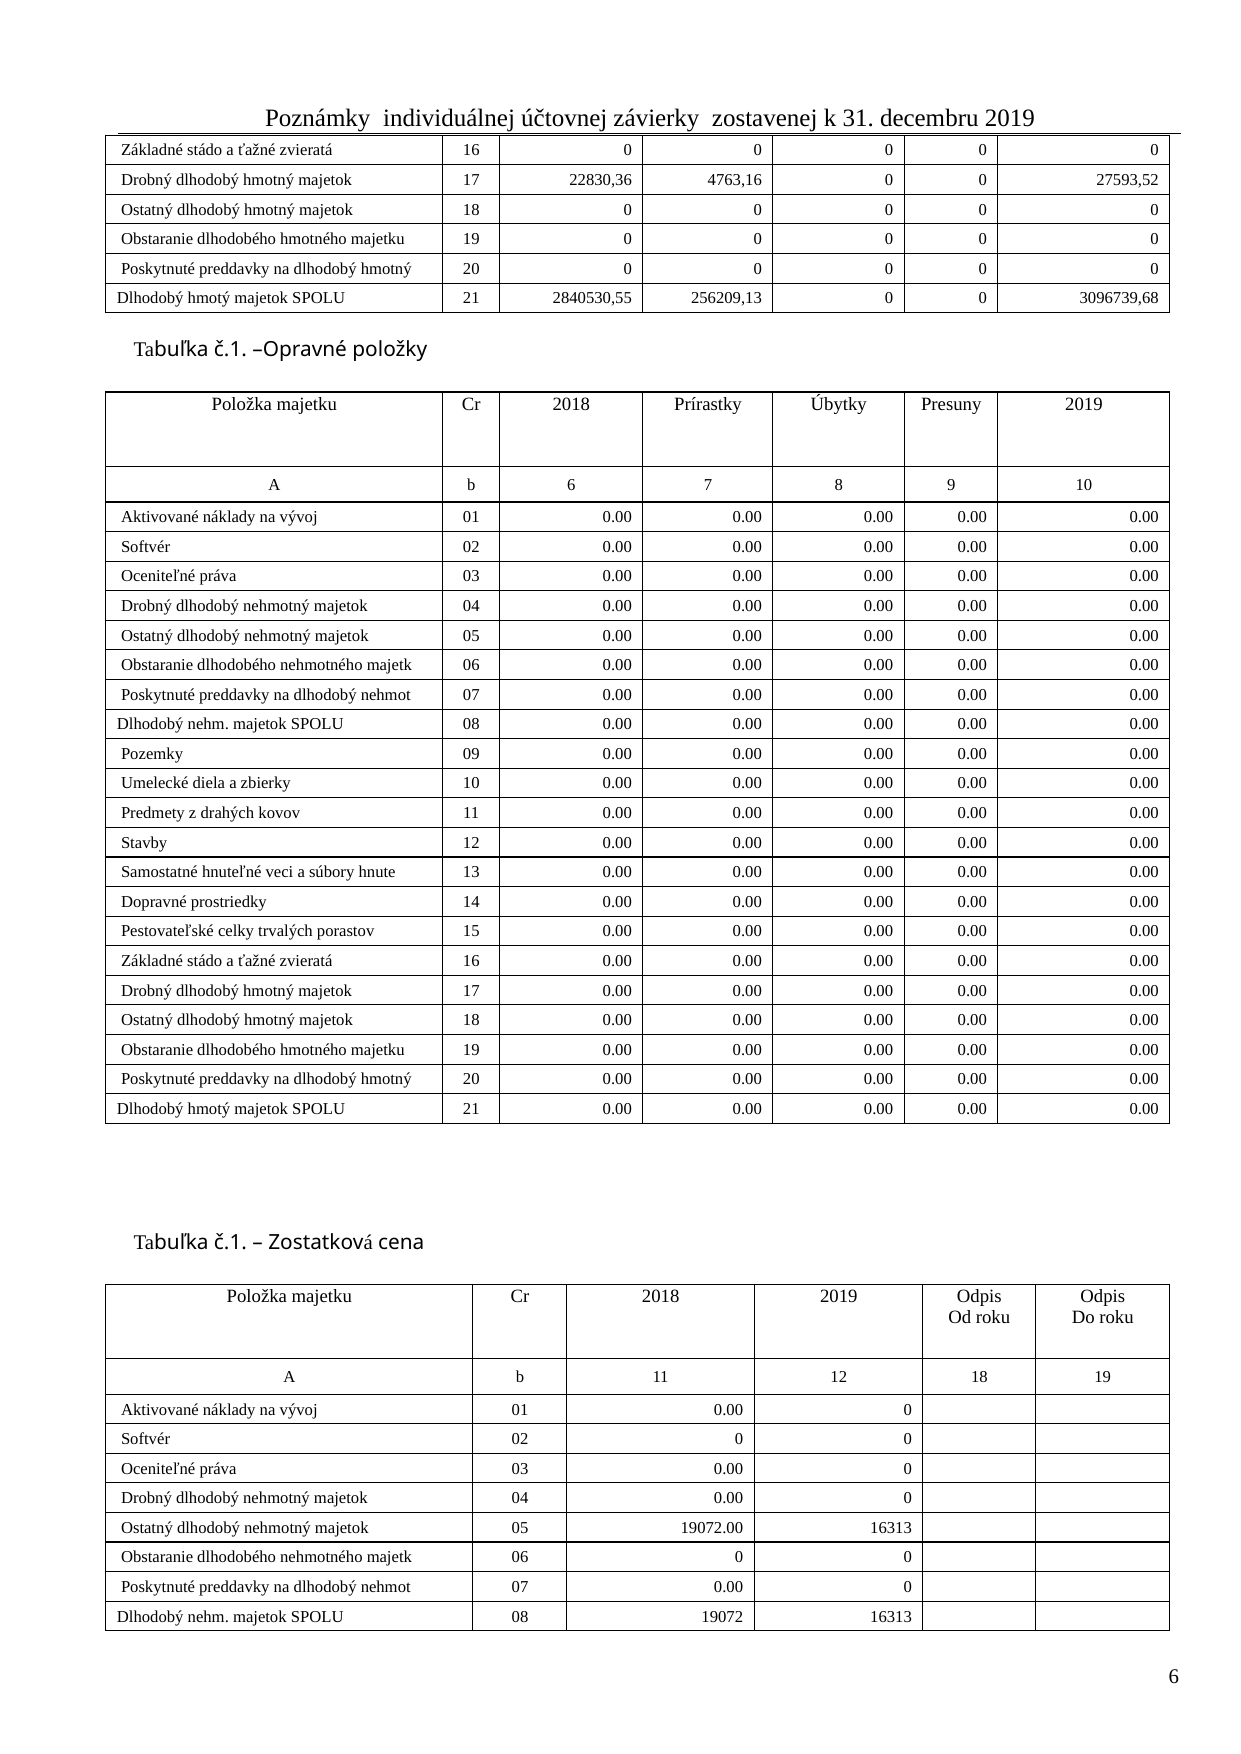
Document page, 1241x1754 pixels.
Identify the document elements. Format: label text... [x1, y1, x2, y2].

table_cell [923, 1454, 1035, 1482]
table_cell 05 [443, 621, 499, 649]
table_cell Oceniteľné práva [106, 1454, 472, 1482]
table_cell Ostatný dlhodobý nehmotný majetok [106, 1513, 472, 1541]
table_cell [1036, 1602, 1169, 1630]
table_cell Oceniteľné práva [106, 562, 442, 590]
table_cell [923, 1513, 1035, 1541]
table_cell Drobný dlhodobý nehmotný majetok [106, 591, 442, 620]
table_cell Dlhodobý hmotý majetok SPOLU [106, 284, 442, 312]
table_header 2019 [998, 393, 1169, 466]
table_cell 19 [443, 1035, 499, 1063]
table_cell 0.00 [500, 1035, 642, 1063]
table_cell 04 [473, 1483, 566, 1512]
table_cell 0 [773, 284, 904, 312]
table_cell 0 [905, 165, 997, 194]
table_cell 10 [443, 769, 499, 797]
table_cell 0.00 [773, 1005, 904, 1034]
table_cell [1036, 1424, 1169, 1453]
table_cell 02 [443, 532, 499, 561]
table_cell 0 [905, 136, 997, 164]
table_cell 0.00 [500, 1005, 642, 1034]
table_cell 0.00 [905, 710, 997, 738]
table_cell 2840530,55 [500, 284, 642, 312]
table_cell 0.00 [643, 1065, 772, 1093]
table_cell 08 [443, 710, 499, 738]
table_cell 0 [567, 1424, 754, 1453]
table_header Odpis Od roku [923, 1285, 1035, 1358]
table_cell 0 [755, 1572, 922, 1601]
table_cell 0 [567, 1543, 754, 1571]
table_cell Dlhodobý hmotý majetok SPOLU [106, 1094, 442, 1123]
table_cell 20 [443, 254, 499, 282]
table_cell Poskytnuté preddavky na dlhodobý nehmot [106, 680, 442, 708]
table_cell [1036, 1513, 1169, 1541]
table_cell 0.00 [998, 680, 1169, 708]
table_cell 0.00 [773, 532, 904, 561]
table_cell 0 [773, 224, 904, 253]
table_cell 0.00 [998, 917, 1169, 945]
table_cell 0.00 [773, 858, 904, 886]
table_cell 0.00 [500, 828, 642, 856]
table_cell Dlhodobý nehm. majetok SPOLU [106, 710, 442, 738]
table_cell 0.00 [643, 887, 772, 916]
table_cell 0.00 [643, 1005, 772, 1034]
table_cell 0.00 [905, 976, 997, 1004]
table_cell 0.00 [773, 710, 904, 738]
table_cell 0.00 [773, 946, 904, 975]
table_cell 0.00 [643, 976, 772, 1004]
table_cell 19072 [567, 1602, 754, 1630]
table_cell 01 [443, 503, 499, 531]
table_cell 0.00 [773, 739, 904, 768]
table_cell 4763,16 [643, 165, 772, 194]
table_cell 0.00 [567, 1454, 754, 1482]
table_header 2019 [755, 1285, 922, 1358]
table_cell 09 [443, 739, 499, 768]
table_cell 256209,13 [643, 284, 772, 312]
table_cell 0.00 [998, 591, 1169, 620]
table_cell 19072.00 [567, 1513, 754, 1541]
table_cell 0.00 [643, 917, 772, 945]
table_cell 0 [643, 224, 772, 253]
table_cell 0 [500, 136, 642, 164]
table_cell Aktivované náklady na vývoj [106, 1395, 472, 1423]
table_header Cr [443, 393, 499, 466]
table_cell 0 [773, 195, 904, 223]
table_cell 0.00 [998, 1094, 1169, 1123]
table_header 2018 [567, 1285, 754, 1358]
table_cell [923, 1572, 1035, 1601]
table_cell 0.00 [998, 503, 1169, 531]
table_cell 0.00 [500, 680, 642, 708]
table_cell [923, 1395, 1035, 1423]
table_cell 0.00 [905, 739, 997, 768]
table_cell 0.00 [500, 976, 642, 1004]
table_cell 0.00 [905, 1094, 997, 1123]
table_cell 0.00 [773, 650, 904, 679]
table_cell Obstaranie dlhodobého hmotného majetku [106, 224, 442, 253]
table_cell 21 [443, 1094, 499, 1123]
table_cell [923, 1483, 1035, 1512]
table_cell 15 [443, 917, 499, 945]
table_cell 0.00 [905, 1065, 997, 1093]
table_cell A [106, 1359, 472, 1393]
table_cell 0 [755, 1483, 922, 1512]
table_cell 16313 [755, 1513, 922, 1541]
table_cell 0.00 [643, 739, 772, 768]
table_cell 0.00 [643, 828, 772, 856]
table_cell 0 [755, 1395, 922, 1423]
table_cell Obstaranie dlhodobého nehmotného majetk [106, 1543, 472, 1571]
table_cell 0.00 [998, 976, 1169, 1004]
table_cell 07 [473, 1572, 566, 1601]
table_cell 16 [443, 136, 499, 164]
table_cell Softvér [106, 532, 442, 561]
table_cell 0 [773, 165, 904, 194]
table_cell 16 [443, 946, 499, 975]
table_cell 22830,36 [500, 165, 642, 194]
table_cell 0 [643, 195, 772, 223]
table_cell 0.00 [773, 1065, 904, 1093]
table_cell 0.00 [773, 887, 904, 916]
table_cell 0.00 [773, 503, 904, 531]
table_cell [923, 1602, 1035, 1630]
text Tabuľka č.1. – Zostatková cena [118, 1227, 1181, 1255]
table_cell 0.00 [643, 503, 772, 531]
table_cell 0 [773, 254, 904, 282]
table_cell 0.00 [998, 769, 1169, 797]
table_header Položka majetku [106, 1285, 472, 1358]
text Tabuľka č.1. –Opravné položky [118, 334, 1181, 363]
table_cell 0.00 [773, 591, 904, 620]
table_cell 05 [473, 1513, 566, 1541]
table_cell 0.00 [998, 1005, 1169, 1034]
table_cell 0.00 [998, 532, 1169, 561]
table_cell 03 [443, 562, 499, 590]
table_cell 0.00 [998, 887, 1169, 916]
table_cell 0.00 [998, 828, 1169, 856]
table_cell 0.00 [905, 680, 997, 708]
table_cell 0.00 [643, 621, 772, 649]
table_cell 0 [643, 254, 772, 282]
table_cell 0.00 [643, 591, 772, 620]
table_cell 0.00 [998, 710, 1169, 738]
table_cell 0.00 [500, 739, 642, 768]
table_cell Umelecké diela a zbierky [106, 769, 442, 797]
table_header Cr [473, 1285, 566, 1358]
table_cell 12 [755, 1359, 922, 1393]
table_cell [1036, 1454, 1169, 1482]
table_cell 0.00 [998, 946, 1169, 975]
table_cell 8 [773, 467, 904, 501]
table_cell 0.00 [643, 1035, 772, 1063]
table_cell 9 [905, 467, 997, 501]
table_cell 06 [473, 1543, 566, 1571]
table_cell 0.00 [643, 1094, 772, 1123]
table_cell 0.00 [998, 1035, 1169, 1063]
table_cell 0.00 [905, 650, 997, 679]
table_cell 0.00 [567, 1483, 754, 1512]
table_cell 27593,52 [998, 165, 1169, 194]
table_cell 0.00 [905, 887, 997, 916]
table_cell 0.00 [643, 680, 772, 708]
table_cell [923, 1543, 1035, 1571]
table_header Odpis Do roku [1036, 1285, 1169, 1358]
table_header Položka majetku [106, 393, 442, 466]
table_cell Ostatný dlhodobý nehmotný majetok [106, 621, 442, 649]
table_cell 0.00 [643, 798, 772, 827]
table_cell 0.00 [998, 650, 1169, 679]
table_cell 0.00 [643, 650, 772, 679]
table_cell 0.00 [500, 532, 642, 561]
table_cell Drobný dlhodobý hmotný majetok [106, 165, 442, 194]
table_cell Obstaranie dlhodobého hmotného majetku [106, 1035, 442, 1063]
table_cell 02 [473, 1424, 566, 1453]
table_cell 3096739,68 [998, 284, 1169, 312]
table_cell 14 [443, 887, 499, 916]
table_cell 0.00 [773, 917, 904, 945]
table_cell [1036, 1572, 1169, 1601]
table_cell 11 [443, 798, 499, 827]
table_cell 0 [755, 1543, 922, 1571]
table_cell 0.00 [998, 621, 1169, 649]
table_cell 19 [1036, 1359, 1169, 1393]
table_cell 6 [500, 467, 642, 501]
table_cell 0 [773, 136, 904, 164]
table_cell 0.00 [567, 1572, 754, 1601]
table_cell 0.00 [905, 1005, 997, 1034]
table_cell 01 [473, 1395, 566, 1423]
table_cell 0 [500, 195, 642, 223]
table_cell [1036, 1483, 1169, 1512]
table_cell Dlhodobý nehm. majetok SPOLU [106, 1602, 472, 1630]
table_cell 0.00 [905, 917, 997, 945]
table_cell 0.00 [643, 858, 772, 886]
table_cell 0.00 [500, 650, 642, 679]
table_cell 19 [443, 224, 499, 253]
table_cell Drobný dlhodobý hmotný majetok [106, 976, 442, 1004]
table_cell 0.00 [643, 946, 772, 975]
table_cell Ostatný dlhodobý hmotný majetok [106, 1005, 442, 1034]
table_cell 0.00 [500, 503, 642, 531]
table_cell 0.00 [643, 710, 772, 738]
table_cell 0.00 [500, 769, 642, 797]
table_cell 0 [905, 254, 997, 282]
table_cell 16313 [755, 1602, 922, 1630]
table_cell 0 [500, 224, 642, 253]
table_cell 17 [443, 165, 499, 194]
table_cell Drobný dlhodobý nehmotný majetok [106, 1483, 472, 1512]
table_cell 0.00 [500, 798, 642, 827]
table_cell 08 [473, 1602, 566, 1630]
table_cell 0 [905, 195, 997, 223]
table_cell 0.00 [500, 1065, 642, 1093]
table_cell 0.00 [773, 828, 904, 856]
table_cell 7 [643, 467, 772, 501]
table_cell 0 [643, 136, 772, 164]
table_header Úbytky [773, 393, 904, 466]
table_cell 0 [998, 195, 1169, 223]
table_cell 0.00 [998, 1065, 1169, 1093]
table_cell 0.00 [905, 503, 997, 531]
table_cell Softvér [106, 1424, 472, 1453]
table_cell [923, 1424, 1035, 1453]
table_cell b [443, 467, 499, 501]
table_cell 0.00 [500, 1094, 642, 1123]
table_cell 10 [998, 467, 1169, 501]
table_cell 0.00 [998, 739, 1169, 768]
table_cell 0.00 [773, 1035, 904, 1063]
table_cell 0.00 [905, 858, 997, 886]
table_cell 0.00 [773, 1094, 904, 1123]
table_cell 0.00 [643, 532, 772, 561]
table_cell 0.00 [773, 798, 904, 827]
table_cell Základné stádo a ťažné zvieratá [106, 946, 442, 975]
table_cell 13 [443, 858, 499, 886]
table_cell Pestovateľské celky trvalých porastov [106, 917, 442, 945]
table_cell 0.00 [998, 798, 1169, 827]
table_cell 0 [500, 254, 642, 282]
table_cell 18 [923, 1359, 1035, 1393]
table_cell Dopravné prostriedky [106, 887, 442, 916]
table_cell 0 [755, 1454, 922, 1482]
table_cell 0.00 [773, 976, 904, 1004]
table_header Presuny [905, 393, 997, 466]
table_cell 0.00 [500, 946, 642, 975]
table_cell 0.00 [905, 946, 997, 975]
table_cell 0.00 [905, 798, 997, 827]
table_cell Stavby [106, 828, 442, 856]
table_cell Predmety z drahých kovov [106, 798, 442, 827]
table_cell 0.00 [643, 562, 772, 590]
table_cell 0.00 [500, 562, 642, 590]
table_cell 0.00 [998, 562, 1169, 590]
table_cell 0.00 [500, 887, 642, 916]
table_cell Poskytnuté preddavky na dlhodobý hmotný [106, 1065, 442, 1093]
table_cell 0.00 [500, 917, 642, 945]
table_cell 07 [443, 680, 499, 708]
table_cell Poskytnuté preddavky na dlhodobý nehmot [106, 1572, 472, 1601]
table_cell Samostatné hnuteľné veci a súbory hnute [106, 858, 442, 886]
table_cell Pozemky [106, 739, 442, 768]
table_cell b [473, 1359, 566, 1393]
table_cell 18 [443, 195, 499, 223]
table_cell 11 [567, 1359, 754, 1393]
table_cell 0 [905, 224, 997, 253]
table_header 2018 [500, 393, 642, 466]
table_cell 18 [443, 1005, 499, 1034]
table_cell 0.00 [500, 621, 642, 649]
table_cell 0.00 [643, 769, 772, 797]
table_cell 0 [755, 1424, 922, 1453]
table_header Prírastky [643, 393, 772, 466]
table_cell 0 [998, 254, 1169, 282]
table_cell 0.00 [905, 562, 997, 590]
table_cell 0.00 [905, 621, 997, 649]
table_cell 0 [905, 284, 997, 312]
table_cell [1036, 1395, 1169, 1423]
table_cell 0.00 [773, 769, 904, 797]
table_cell 21 [443, 284, 499, 312]
table_cell 0.00 [905, 532, 997, 561]
table_cell Ostatný dlhodobý hmotný majetok [106, 195, 442, 223]
table_cell 0 [998, 136, 1169, 164]
table_cell 0.00 [905, 769, 997, 797]
table_cell 0.00 [773, 621, 904, 649]
table_cell 0.00 [998, 858, 1169, 886]
table_cell Poskytnuté preddavky na dlhodobý hmotný [106, 254, 442, 282]
table_cell 0.00 [773, 680, 904, 708]
table_cell 20 [443, 1065, 499, 1093]
table_cell 17 [443, 976, 499, 1004]
table_cell 0.00 [500, 858, 642, 886]
table_cell 04 [443, 591, 499, 620]
table_cell 0.00 [773, 562, 904, 590]
table_cell 0.00 [905, 1035, 997, 1063]
table_cell A [106, 467, 442, 501]
table_cell 0.00 [905, 591, 997, 620]
table_cell 0.00 [500, 591, 642, 620]
table_cell Obstaranie dlhodobého nehmotného majetk [106, 650, 442, 679]
table_cell 03 [473, 1454, 566, 1482]
table_cell 06 [443, 650, 499, 679]
table_cell 0.00 [905, 828, 997, 856]
table_cell 12 [443, 828, 499, 856]
table_cell Základné stádo a ťažné zvieratá [106, 136, 442, 164]
table_cell [1036, 1543, 1169, 1571]
table_cell 0 [998, 224, 1169, 253]
table_cell 0.00 [500, 710, 642, 738]
table_cell Aktivované náklady na vývoj [106, 503, 442, 531]
table_cell 0.00 [567, 1395, 754, 1423]
